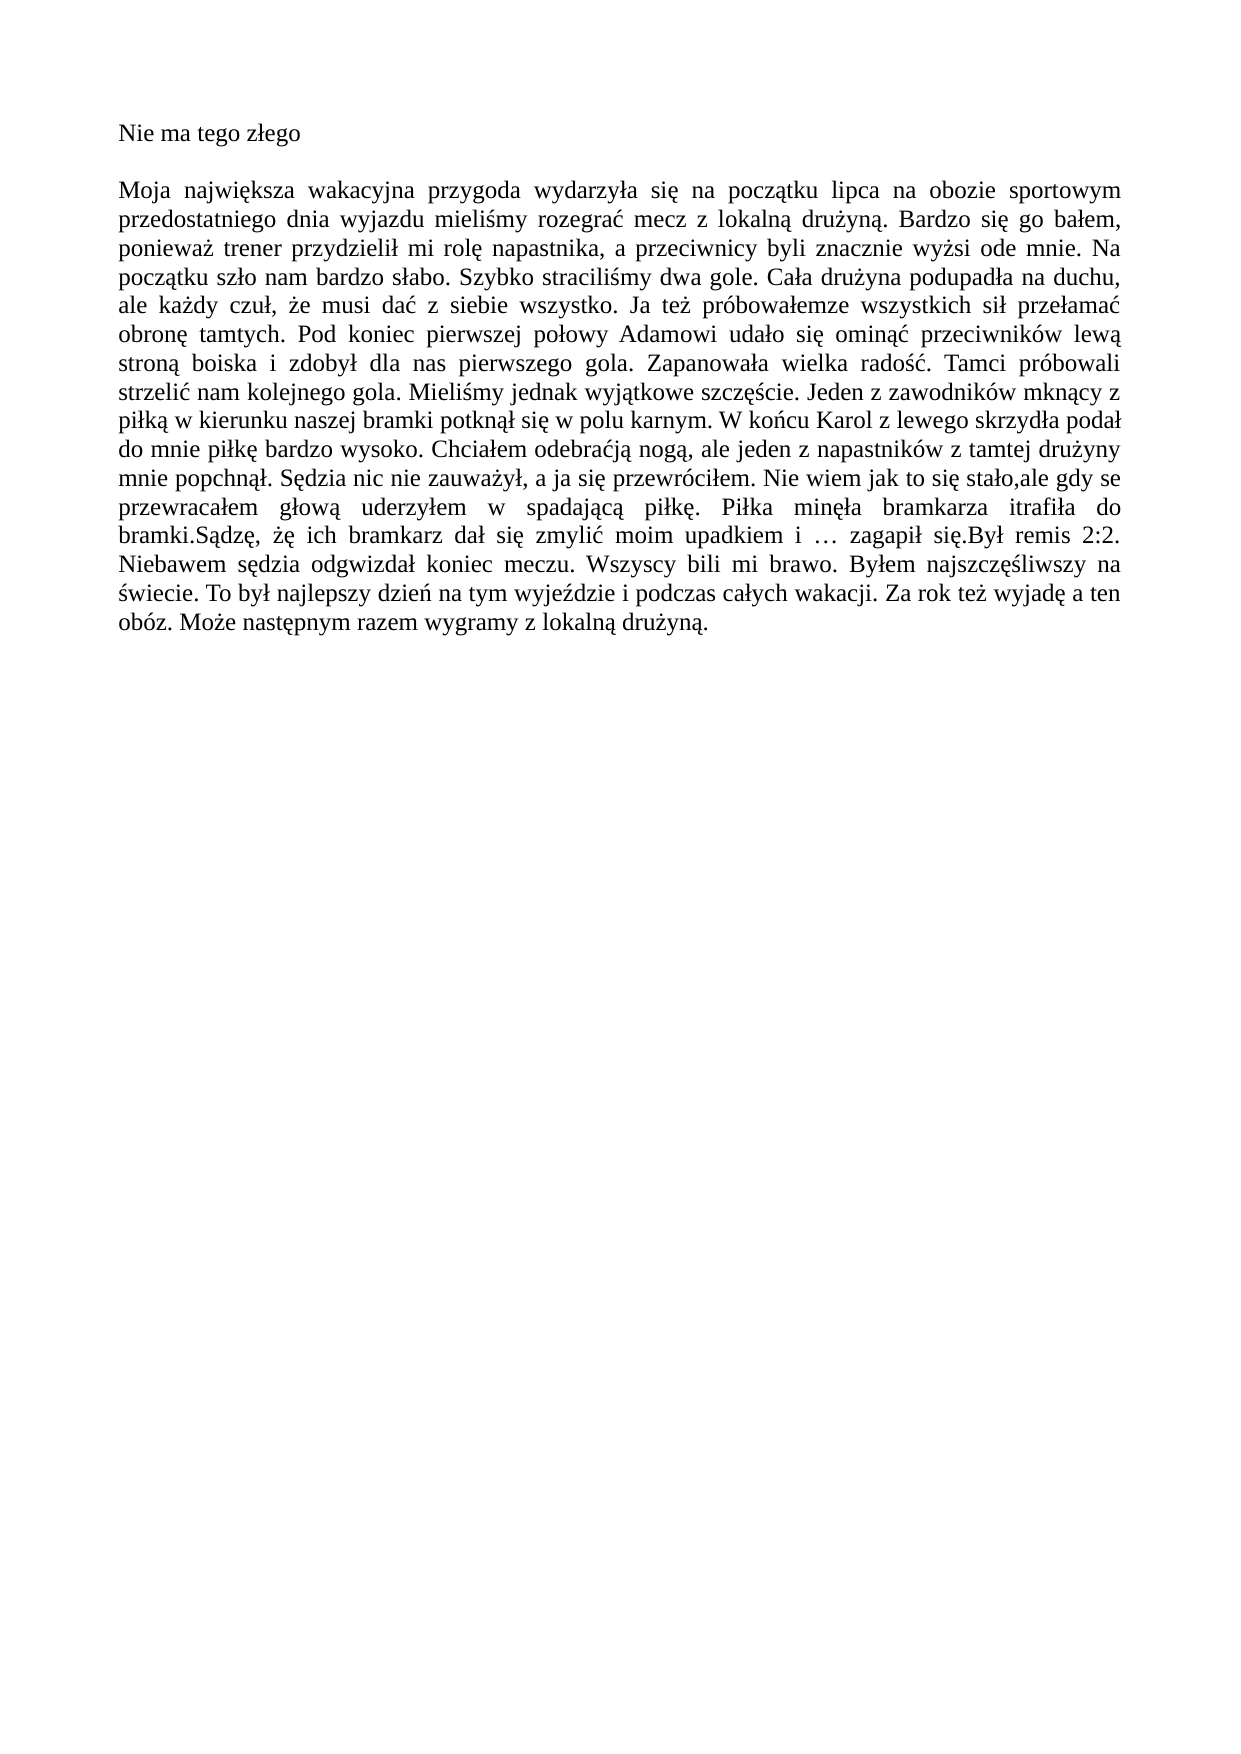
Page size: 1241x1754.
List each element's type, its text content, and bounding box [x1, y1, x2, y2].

text Moja największa wakacyjna przygoda wydarzyła się na początku lipca na obozie sportowym przedostatniego dnia wyjazdu mieliśmy rozegrać mecz z lokalną drużyną. Bardzo się go bałem, ponieważ trener przydzielił mi rolę napastnika, a przeciwnicy byli znacznie wyżsi ode mnie. Na początku szło nam bardzo słabo. Szybko straciliśmy dwa gole. Cała drużyna podupadła na duchu, ale każdy czuł, że musi dać z siebie wszystko. Ja też próbowałemze wszystkich sił przełamać obronę tamtych. Pod koniec pierwszej połowy Adamowi udało się ominąć przeciwników lewą stroną boiska i zdobył dla nas pierwszego gola. Zapanowała wielka radość. Tamci próbowali strzelić nam kolejnego gola. Mieliśmy jednak wyjątkowe szczęście. Jeden z zawodników mknący z piłką w kierunku naszej bramki potknął się w polu karnym. W końcu Karol z lewego skrzydła podał do mnie piłkę bardzo wysoko. Chciałem odebraćją nogą, ale jeden z napastników z tamtej drużyny mnie popchnął. Sędzia nic nie zauważył, a ja się przewróciłem. Nie wiem jak to się stało,ale gdy se przewracałem głową uderzyłem w spadającą piłkę. Piłka minęła bramkarza itrafiła do bramki.Sądzę, żę ich bramkarz dał się zmylić moim upadkiem i … zagapił się.Był remis 2:2. Niebawem sędzia odgwizdał koniec meczu. Wszyscy bili mi brawo. Byłem najszczęśliwszy na świecie. To był najlepszy dzień na tym wyjeździe i podczas całych wakacji. Za rok też wyjadę a ten obóz. Może następnym razem wygramy z lokalną drużyną. [118, 176, 1122, 636]
text Nie ma tego złego [118, 118, 1122, 147]
